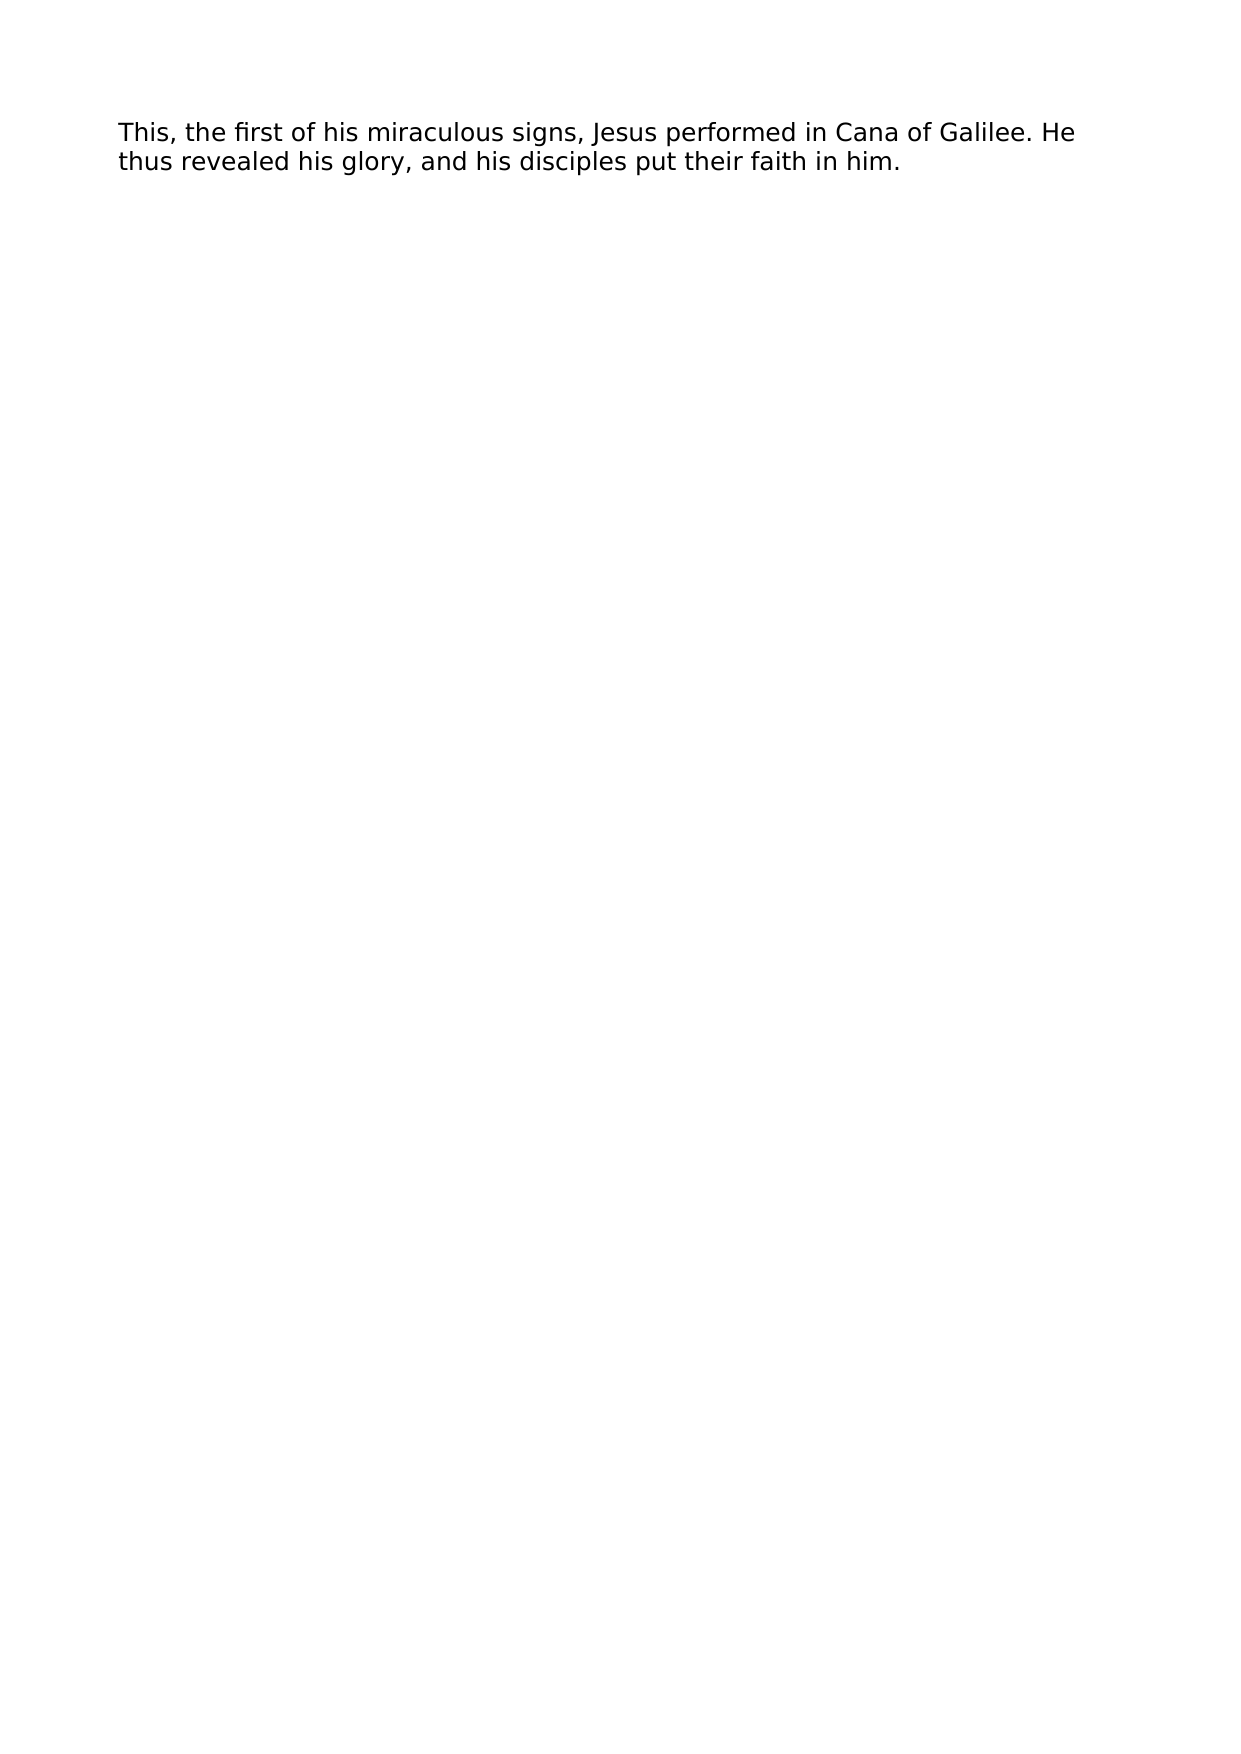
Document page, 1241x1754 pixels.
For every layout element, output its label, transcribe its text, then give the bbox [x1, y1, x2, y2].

text This, the first of his miraculous signs, Jesus performed in Cana of Galilee. He thus revealed his glory, and his disciples put their faith in him. [118, 118, 1122, 176]
